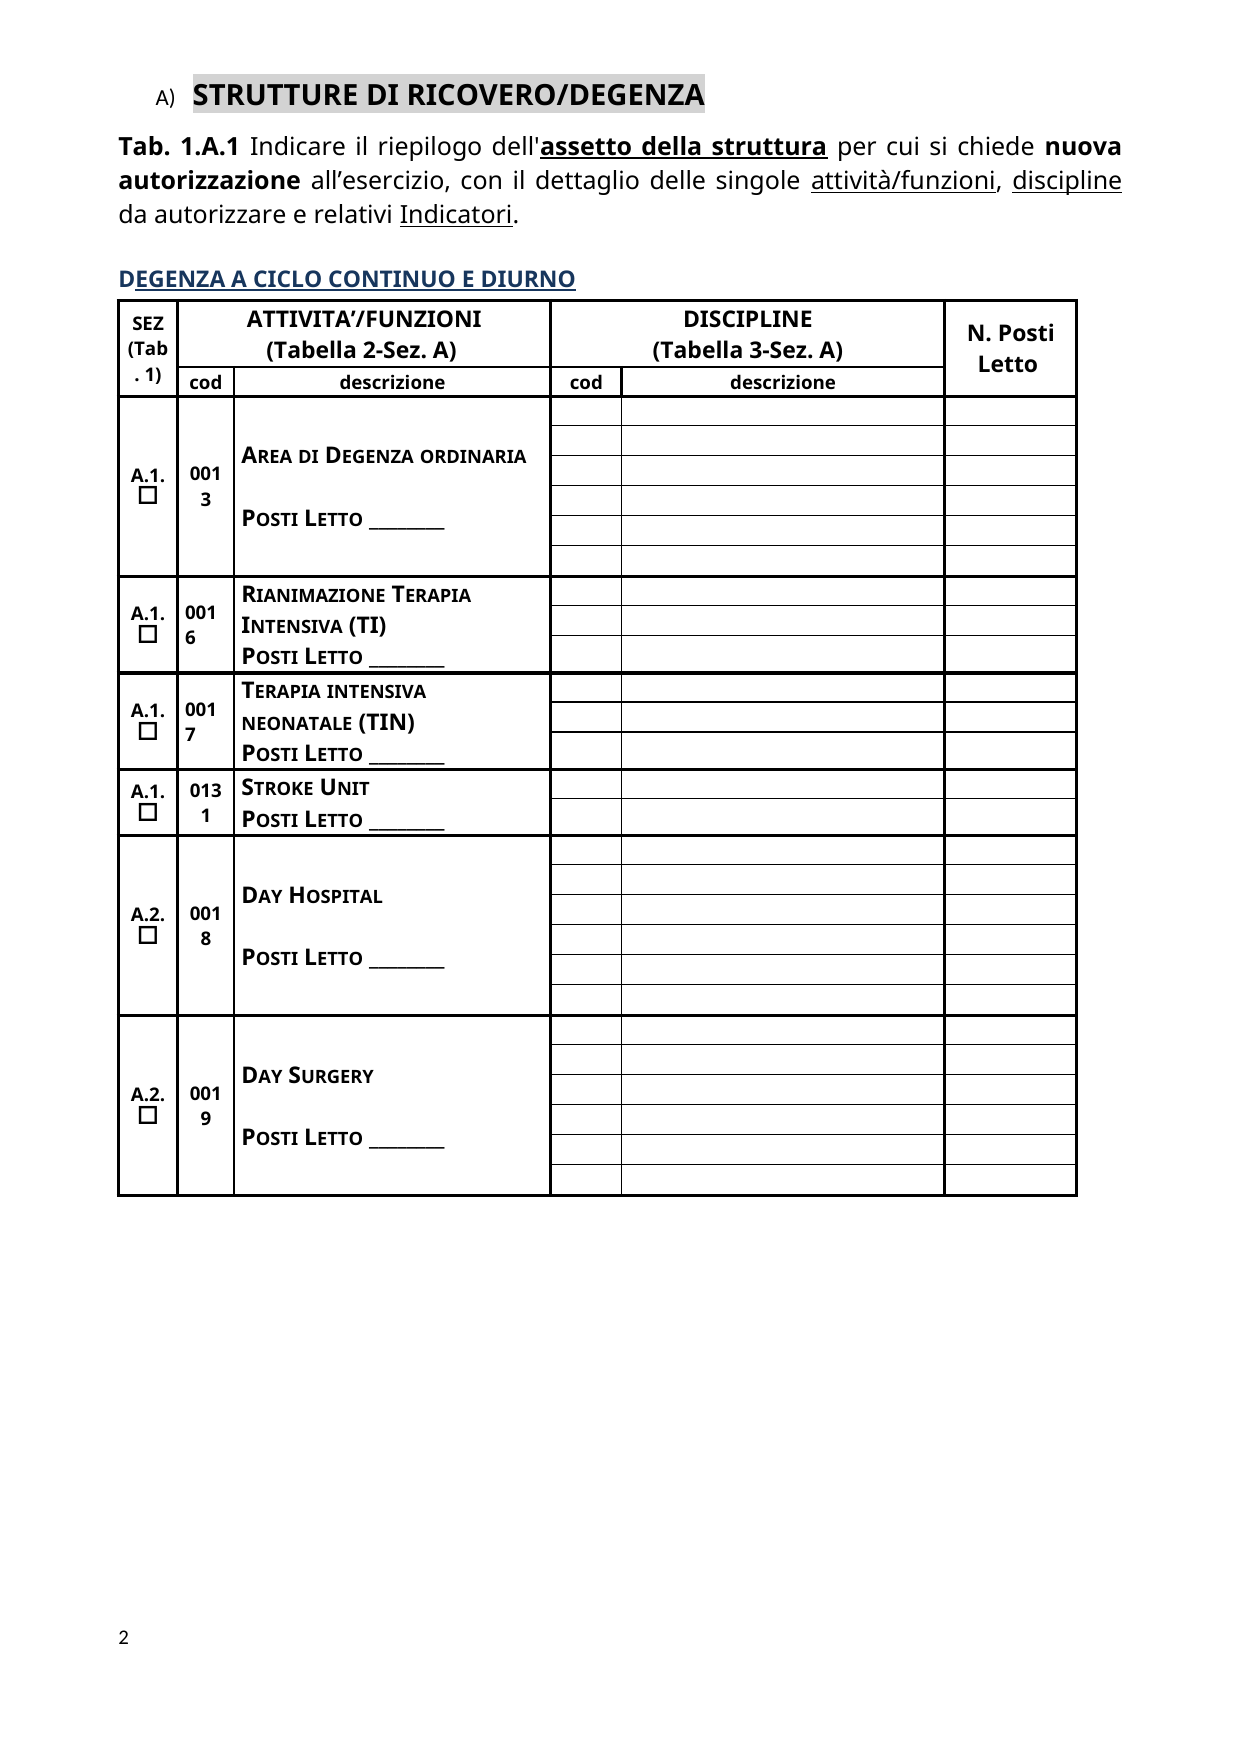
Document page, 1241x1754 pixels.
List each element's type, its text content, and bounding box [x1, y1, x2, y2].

table_cell [946, 606, 1075, 634]
table_cell [946, 955, 1075, 984]
table_cell [552, 578, 621, 604]
table_header N. Posti Letto [946, 302, 1075, 394]
table_cell [946, 703, 1075, 731]
table_cell [552, 426, 621, 454]
table_cell [622, 546, 943, 574]
table_cell [622, 1045, 943, 1074]
table_cell [946, 837, 1075, 864]
table_cell [552, 675, 621, 701]
table_cell [946, 895, 1075, 924]
table_cell [552, 703, 621, 731]
table_cell [552, 771, 621, 798]
table_cell [946, 1105, 1075, 1134]
table_cell [552, 398, 621, 424]
table_cell Rianimazione Terapia Intensiva (TI) Posti Letto ________ [235, 578, 549, 671]
table_cell [622, 865, 943, 894]
table_cell [946, 1017, 1075, 1044]
table_cell [622, 636, 943, 671]
table_cell descrizione [235, 368, 549, 394]
table_cell [552, 895, 621, 924]
table_cell cod [552, 368, 620, 394]
table_cell [552, 1105, 621, 1134]
table_cell [622, 799, 943, 834]
table_cell [622, 516, 943, 544]
table_cell [552, 1165, 621, 1194]
table_cell [552, 636, 621, 671]
table_cell [946, 1135, 1075, 1164]
table_cell [622, 895, 943, 924]
table_cell Terapia intensiva neonatale (TIN) Posti Letto ________ [235, 675, 549, 768]
table_cell [552, 865, 621, 894]
table_cell [946, 486, 1075, 514]
table_cell [622, 733, 943, 768]
table_cell [622, 985, 943, 1014]
table_cell cod [179, 368, 233, 394]
table_cell [552, 606, 621, 634]
table_cell [946, 516, 1075, 544]
table_cell [946, 456, 1075, 484]
table_cell [946, 636, 1075, 671]
table_cell [946, 546, 1075, 574]
table_cell 0013 [179, 398, 233, 574]
table_header DISCIPLINE (Tabella 3-Sez. A) [552, 302, 943, 366]
table_cell [622, 456, 943, 484]
table_cell [946, 426, 1075, 454]
table_cell A.1.  [120, 398, 176, 574]
table_cell [946, 1165, 1075, 1194]
table_cell A.1.  [120, 771, 176, 834]
table_cell [552, 1017, 621, 1044]
table_cell [946, 1045, 1075, 1074]
table_cell [622, 1105, 943, 1134]
table_cell [622, 675, 943, 701]
table_cell [552, 985, 621, 1014]
table_cell A.1.  [120, 578, 176, 671]
table_cell 0016 [179, 578, 233, 671]
table_cell [552, 1045, 621, 1074]
table_cell [552, 733, 621, 768]
table_cell [946, 799, 1075, 834]
table_cell [552, 925, 621, 954]
table_cell [622, 606, 943, 634]
table_cell [946, 865, 1075, 894]
table_cell [622, 398, 943, 424]
table_cell [946, 771, 1075, 798]
table_cell [622, 1075, 943, 1104]
list STRUTTURE DI RICOVERO/DEGENZA [155, 74, 1122, 113]
table_cell Day Hospital Posti Letto ________ [235, 837, 549, 1014]
table_cell [946, 925, 1075, 954]
text DEGENZA A CICLO CONTINUO E DIURNO [118, 263, 1122, 294]
table_header SEZ (Tab. 1) [120, 302, 176, 394]
table_cell A.2.  [120, 1017, 176, 1194]
table_cell [552, 1075, 621, 1104]
table_cell [552, 486, 621, 514]
table_cell [552, 1135, 621, 1164]
table_cell 0131 [179, 771, 233, 834]
table_cell [622, 955, 943, 984]
table_cell [946, 985, 1075, 1014]
table_cell [552, 546, 621, 574]
table_cell [552, 837, 621, 864]
table_header ATTIVITA’/FUNZIONI (Tabella 2-Sez. A) [179, 302, 549, 366]
text Tab. 1.A.1 Indicare il riepilogo dell'assetto della struttura per cui si chiede nuova autorizzazione all’esercizio, con il dettaglio delle singole attività/funzioni, discipline da autorizzare e relativi Indicatori. [118, 129, 1122, 231]
table_cell [622, 771, 943, 798]
table_cell 0017 [179, 675, 233, 768]
table_cell [552, 955, 621, 984]
table_cell [622, 486, 943, 514]
table_cell [946, 675, 1075, 701]
table_cell [552, 456, 621, 484]
table_cell [622, 703, 943, 731]
table_cell [622, 426, 943, 454]
table_cell [946, 398, 1075, 424]
table_cell [946, 1075, 1075, 1104]
table_cell 0018 [179, 837, 233, 1014]
table_cell [946, 578, 1075, 604]
table_cell [552, 516, 621, 544]
table_cell [622, 1165, 943, 1194]
table_cell [622, 837, 943, 864]
table_cell Day Surgery Posti Letto ________ [235, 1017, 549, 1194]
table_cell Stroke Unit Posti Letto ________ [235, 771, 549, 834]
table_cell [622, 1135, 943, 1164]
table_cell [552, 799, 621, 834]
table_cell A.1.  [120, 675, 176, 768]
table_cell [622, 925, 943, 954]
table_cell [946, 733, 1075, 768]
table_cell A.2.  [120, 837, 176, 1014]
table_cell [622, 1017, 943, 1044]
table_cell 0019 [179, 1017, 233, 1194]
table_cell descrizione [623, 368, 943, 394]
table_cell [622, 578, 943, 604]
table_cell Area di Degenza ordinaria Posti Letto ________ [235, 398, 549, 574]
